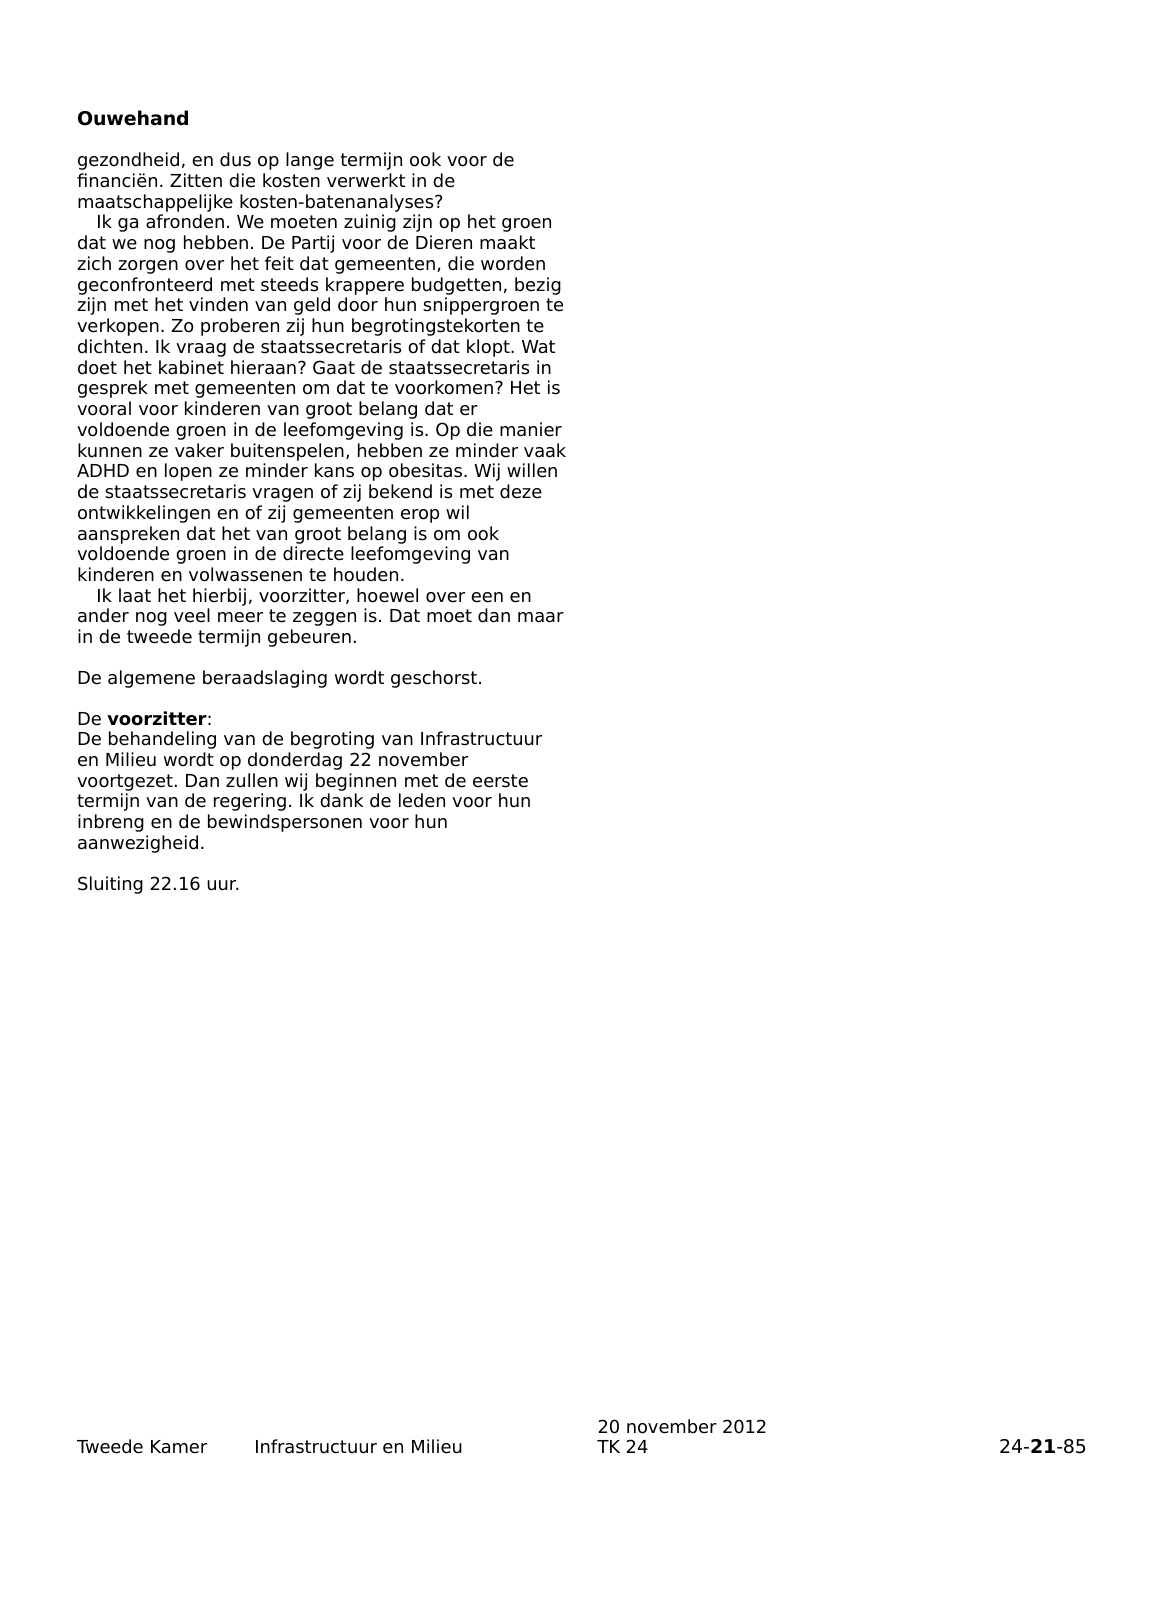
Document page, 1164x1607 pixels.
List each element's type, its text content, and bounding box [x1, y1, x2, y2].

text De algemene beraadslaging wordt geschorst. [77, 668, 567, 688]
text Ik ga afronden. We moeten zuinig zijn op het groen dat we nog hebben. De Partij voor de Dieren maakt zich zorgen over het feit dat gemeenten, die worden geconfronteerd met steeds krappere budgetten, bezig zijn met het vinden van geld door hun snippergroen te verkopen. Zo proberen zij hun begrotingstekorten te dichten. Ik vraag de staatssecretaris of dat klopt. Wat doet het kabinet hieraan? Gaat de staatssecretaris in gesprek met gemeenten om dat te voorkomen? Het is vooral voor kinderen van groot belang dat er voldoende groen in de leefomgeving is. Op die manier kunnen ze vaker buitenspelen, hebben ze minder vaak ADHD en lopen ze minder kans op obesitas. Wij willen de staatssecretaris vragen of zij bekend is met deze ontwikkelingen en of zij gemeenten erop wil aanspreken dat het van groot belang is om ook voldoende groen in de directe leefomgeving van kinderen en volwassenen te houden. [77, 212, 567, 586]
text De behandeling van de begroting van Infrastructuur en Milieu wordt op donderdag 22 november voortgezet. Dan zullen wij beginnen met de eerste termijn van de regering. Ik dank de leden voor hun inbreng en de bewindspersonen voor hun aanwezigheid. [77, 729, 567, 853]
text Sluiting 22.16 uur. [77, 873, 567, 894]
text gezondheid, en dus op lange termijn ook voor de financiën. Zitten die kosten verwerkt in de maatschappelijke kosten-batenanalyses? [77, 150, 567, 212]
text De voorzitter: [77, 708, 567, 729]
text Ik laat het hierbij, voorzitter, hoewel over een en ander nog veel meer te zeggen is. Dat moet dan maar in de tweede termijn gebeuren. [77, 586, 567, 648]
